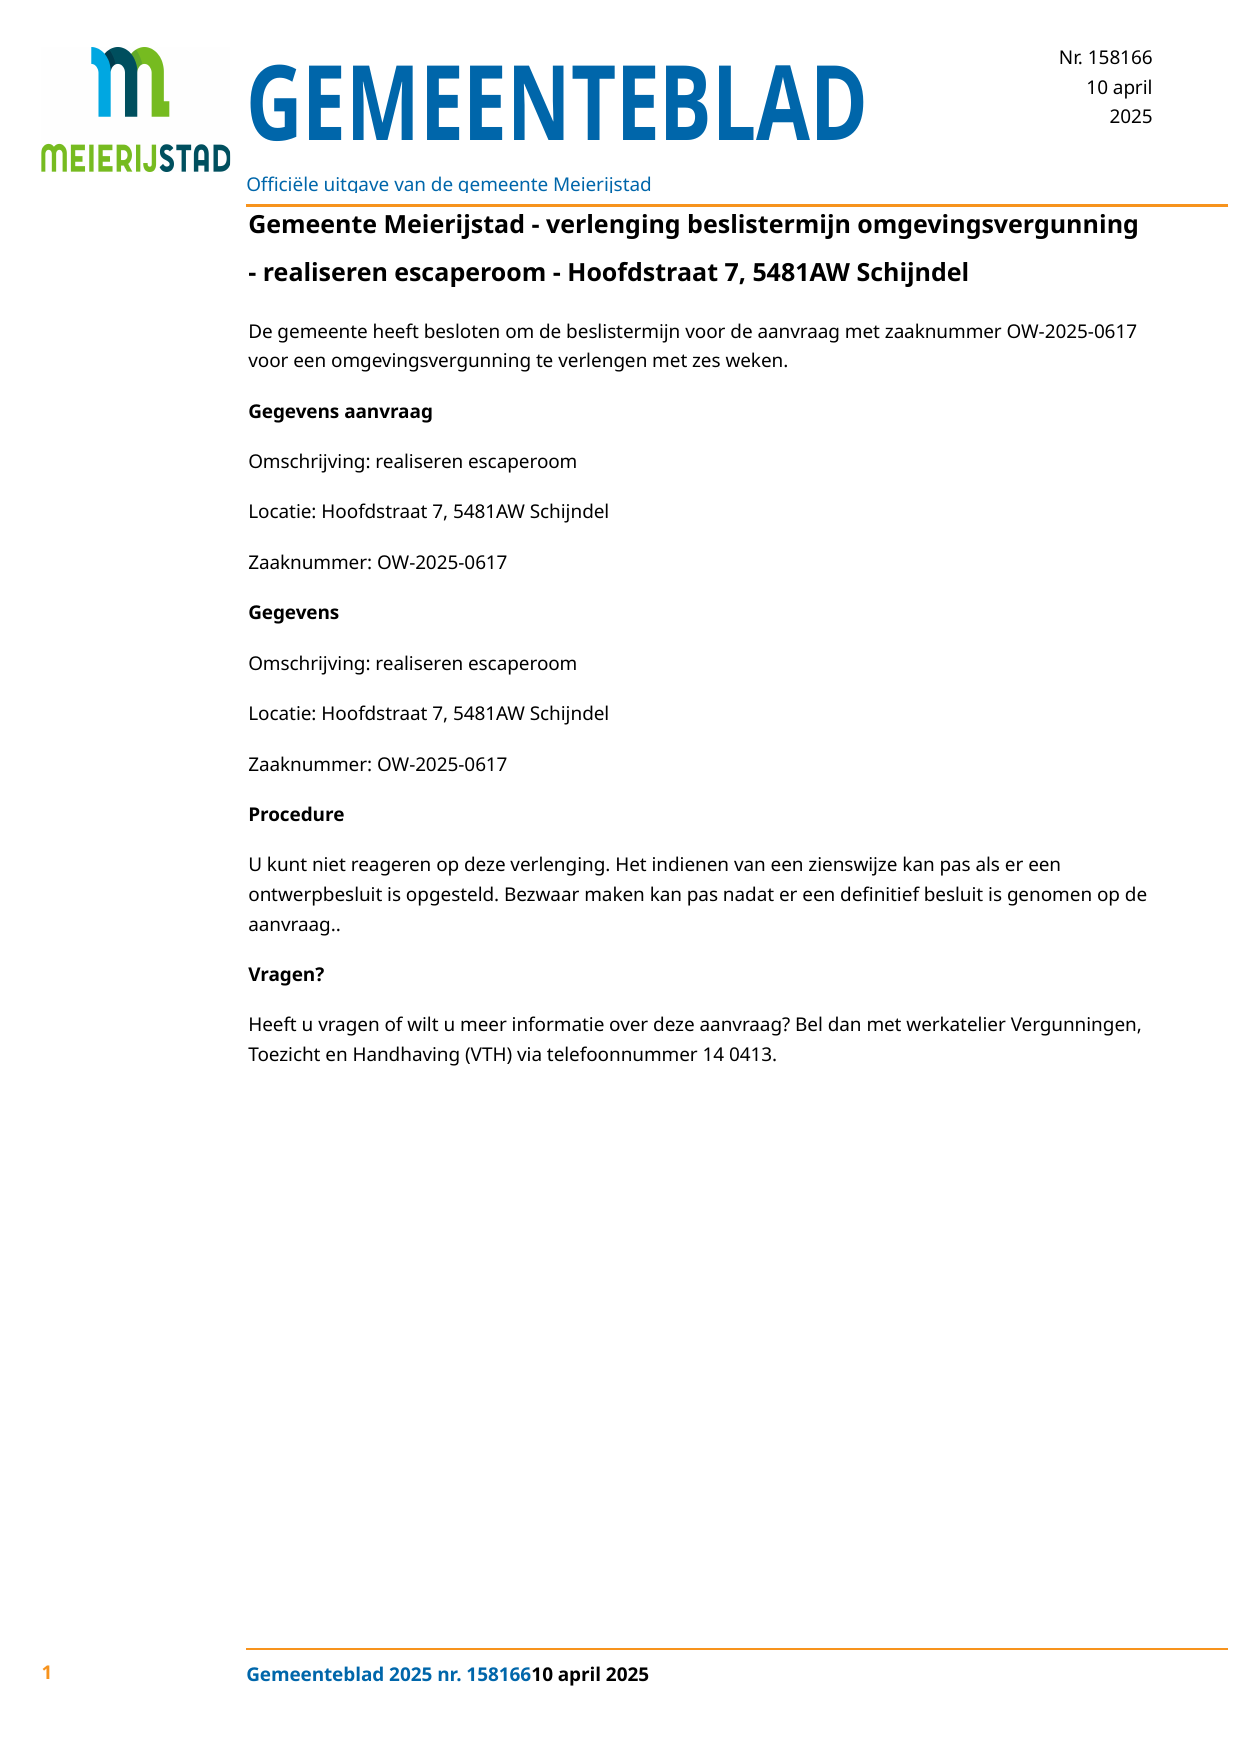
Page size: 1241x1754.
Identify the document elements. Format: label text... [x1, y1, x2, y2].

text De gemeente heeft besloten om de beslistermijn voor de aanvraag met zaaknummer OW-2025-0617 voor een omgevingsvergunning te verlengen met zes weken. [248, 318, 1152, 373]
text Omschrijving: realiseren escaperoom [248, 650, 1152, 676]
text Zaaknummer: OW-2025-0617 [248, 549, 1152, 575]
text Procedure [248, 801, 1152, 827]
text Gegevens aanvraag [248, 398, 1152, 424]
text Heeft u vragen of wilt u meer informatie over deze aanvraag? Bel dan met werkatelier Vergunningen, Toezicht en Handhaving (VTH) via telefoonnummer 14 0413. [248, 1012, 1152, 1067]
text Gemeente Meierijstad - verlenging beslistermijn omgevingsvergunning - realiseren escaperoom - Hoofdstraat 7, 5481AW Schijndel [248, 207, 1152, 288]
text Omschrijving: realiseren escaperoom [248, 448, 1152, 474]
text Locatie: Hoofdstraat 7, 5481AW Schijndel [248, 700, 1152, 726]
text Zaaknummer: OW-2025-0617 [248, 751, 1152, 777]
text Gegevens [248, 599, 1152, 625]
text U kunt niet reageren op deze verlenging. Het indienen van een zienswijze kan pas als er een ontwerpbesluit is opgesteld. Bezwaar maken kan pas nadat er een definitief besluit is genomen op de aanvraag.. [248, 852, 1152, 937]
text Vragen? [248, 961, 1152, 987]
text Locatie: Hoofdstraat 7, 5481AW Schijndel [248, 499, 1152, 524]
picture [41, 47, 231, 172]
